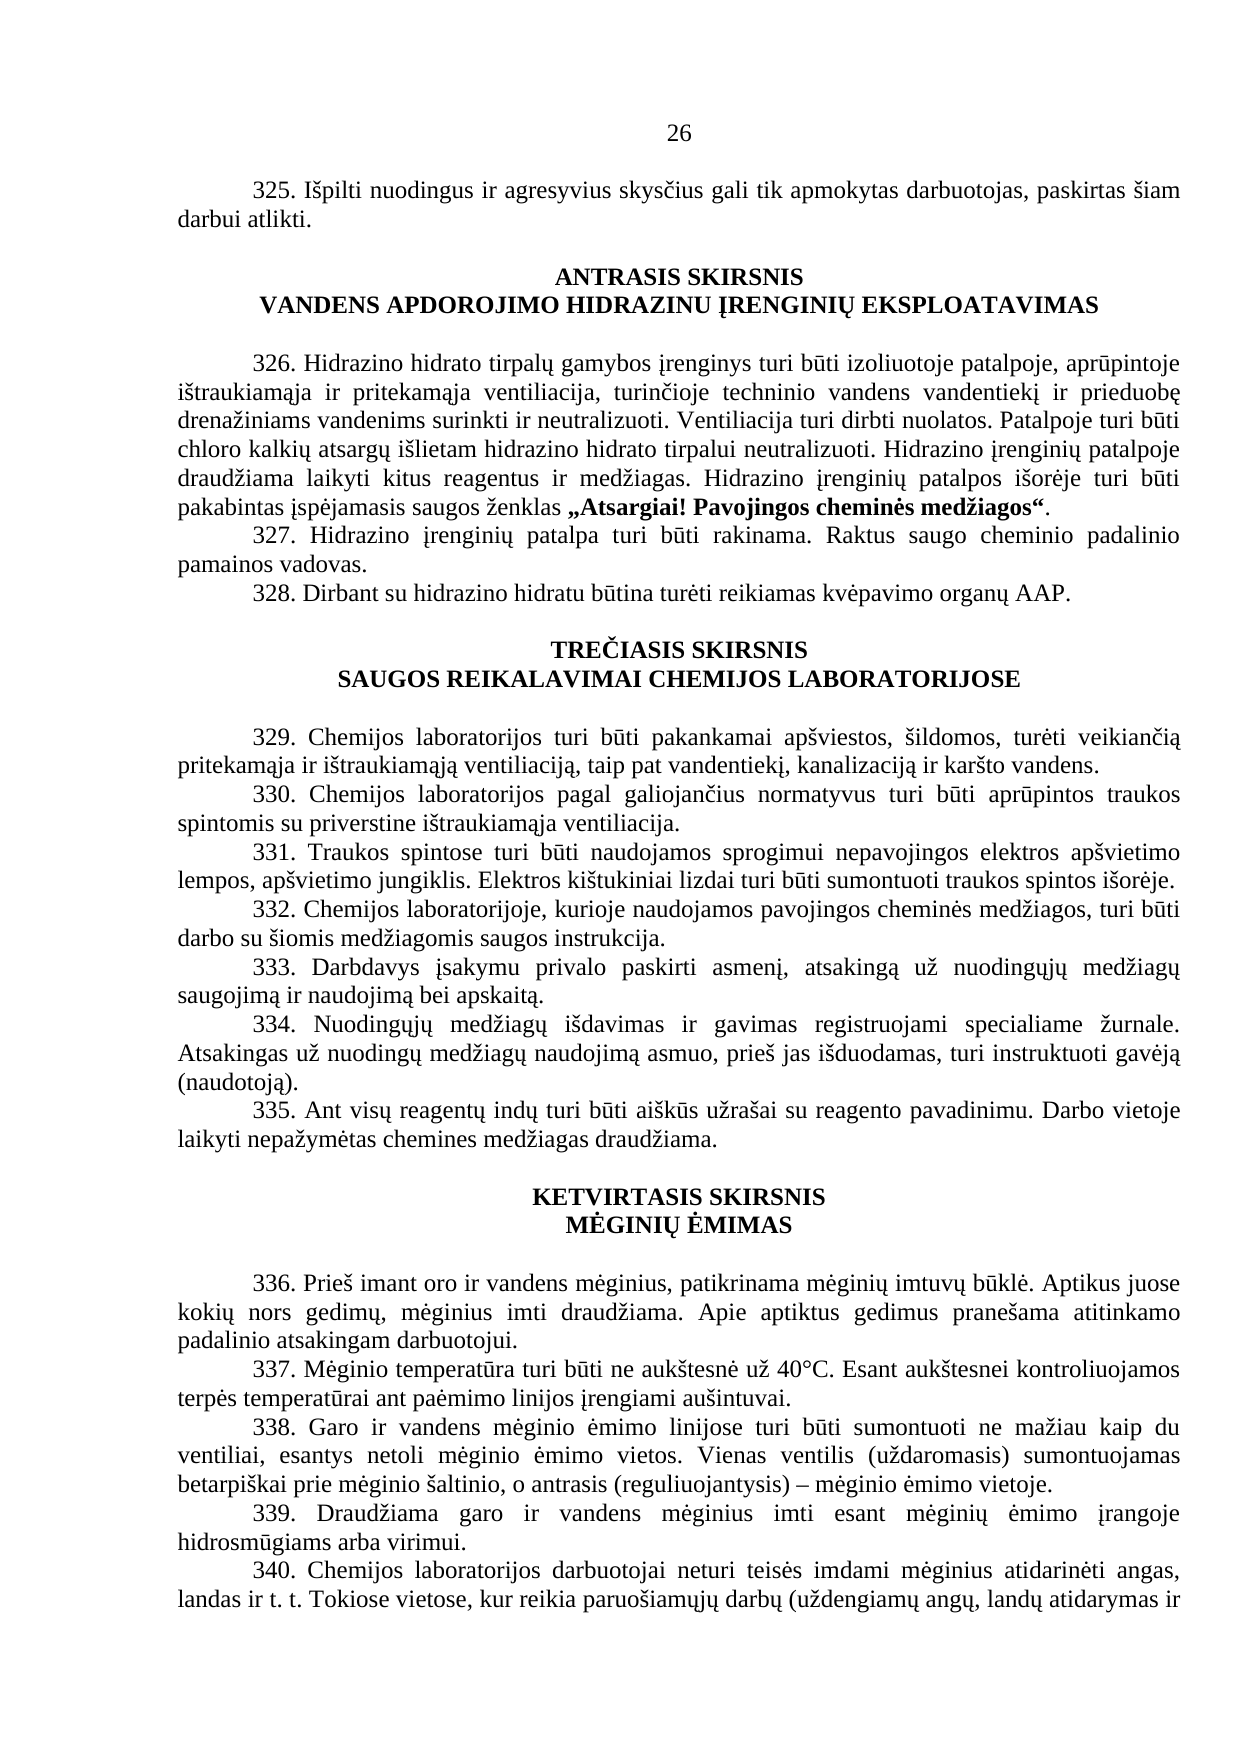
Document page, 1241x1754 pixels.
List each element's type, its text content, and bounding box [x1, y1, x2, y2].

text 325. Išpilti nuodingus ir agresyvius skysčius gali tik apmokytas darbuotojas, paskirtas šiam darbui atlikti. [177, 176, 1181, 233]
text TREČIASIS SKIRSNIS [177, 636, 1181, 664]
text 340. Chemijos laboratorijos darbuotojai neturi teisės imdami mėginius atidarinėti angas, landas ir t. t. Tokiose vietose, kur reikia paruošiamųjų darbų (uždengiamų angų, landų atidarymas ir [177, 1556, 1181, 1613]
text 334. Nuodingųjų medžiagų išdavimas ir gavimas registruojami specialiame žurnale. Atsakingas už nuodingų medžiagų naudojimą asmuo, prieš jas išduodamas, turi instruktuoti gavėją (naudotoją). [177, 1009, 1181, 1096]
text 339. Draudžiama garo ir vandens mėginius imti esant mėginių ėmimo įrangoje hidrosmūgiams arba virimui. [177, 1498, 1181, 1556]
text 336. Prieš imant oro ir vandens mėginius, patikrinama mėginių imtuvų būklė. Aptikus juose kokių nors gedimų, mėginius imti draudžiama. Apie aptiktus gedimus pranešama atitinkamo padalinio atsakingam darbuotojui. [177, 1268, 1181, 1354]
text 327. Hidrazino įrenginių patalpa turi būti rakinama. Raktus saugo cheminio padalinio pamainos vadovas. [177, 521, 1181, 578]
text SAUGOS REIKALAVIMAI CHEMIJOS LABORATORIJOSE [177, 664, 1181, 693]
text VANDENS APDOROJIMO HIDRAZINU ĮRENGINIŲ EKSPLOATAVIMAS [177, 291, 1181, 319]
text 338. Garo ir vandens mėginio ėmimo linijose turi būti sumontuoti ne mažiau kaip du ventiliai, esantys netoli mėginio ėmimo vietos. Vienas ventilis (uždaromasis) sumontuojamas betarpiškai prie mėginio šaltinio, o antrasis (reguliuojantysis) – mėginio ėmimo vietoje. [177, 1412, 1181, 1498]
text 329. Chemijos laboratorijos turi būti pakankamai apšviestos, šildomos, turėti veikiančią pritekamąja ir ištraukiamąją ventiliaciją, taip pat vandentiekį, kanalizaciją ir karšto vandens. [177, 722, 1181, 779]
text 332. Chemijos laboratorijoje, kurioje naudojamos pavojingos cheminės medžiagos, turi būti darbo su šiomis medžiagomis saugos instrukcija. [177, 894, 1181, 952]
text 335. Ant visų reagentų indų turi būti aiškūs užrašai su reagento pavadinimu. Darbo vietoje laikyti nepažymėtas chemines medžiagas draudžiama. [177, 1096, 1181, 1153]
text 330. Chemijos laboratorijos pagal galiojančius normatyvus turi būti aprūpintos traukos spintomis su priverstine ištraukiamąja ventiliacija. [177, 779, 1181, 837]
text 333. Darbdavys įsakymu privalo paskirti asmenį, atsakingą už nuodingųjų medžiagų saugojimą ir naudojimą bei apskaitą. [177, 952, 1181, 1009]
text KETVIRTASIS SKIRSNIS [177, 1182, 1181, 1211]
text MĖGINIŲ ĖMIMAS [177, 1211, 1181, 1239]
text 326. Hidrazino hidrato tirpalų gamybos įrenginys turi būti izoliuotoje patalpoje, aprūpintoje ištraukiamąja ir pritekamąja ventiliacija, turinčioje techninio vandens vandentiekį ir prieduobę drenažiniams vandenims surinkti ir neutralizuoti. Ventiliacija turi dirbti nuolatos. Patalpoje turi būti chloro kalkių atsargų išlietam hidrazino hidrato tirpalui neutralizuoti. Hidrazino įrenginių patalpoje draudžiama laikyti kitus reagentus ir medžiagas. Hidrazino įrenginių patalpos išorėje turi būti pakabintas įspėjamasis saugos ženklas „Atsargiai! Pavojingos cheminės medžiagos“. [177, 348, 1181, 521]
text 331. Traukos spintose turi būti naudojamos sprogimui nepavojingos elektros apšvietimo lempos, apšvietimo jungiklis. Elektros kištukiniai lizdai turi būti sumontuoti traukos spintos išorėje. [177, 837, 1181, 894]
text 328. Dirbant su hidrazino hidratu būtina turėti reikiamas kvėpavimo organų AAP. [177, 578, 1181, 607]
text ANTRASIS SKIRSNIS [177, 262, 1181, 291]
text 337. Mėginio temperatūra turi būti ne aukštesnė už 40°C. Esant aukštesnei kontroliuojamos terpės temperatūrai ant paėmimo linijos įrengiami aušintuvai. [177, 1354, 1181, 1412]
